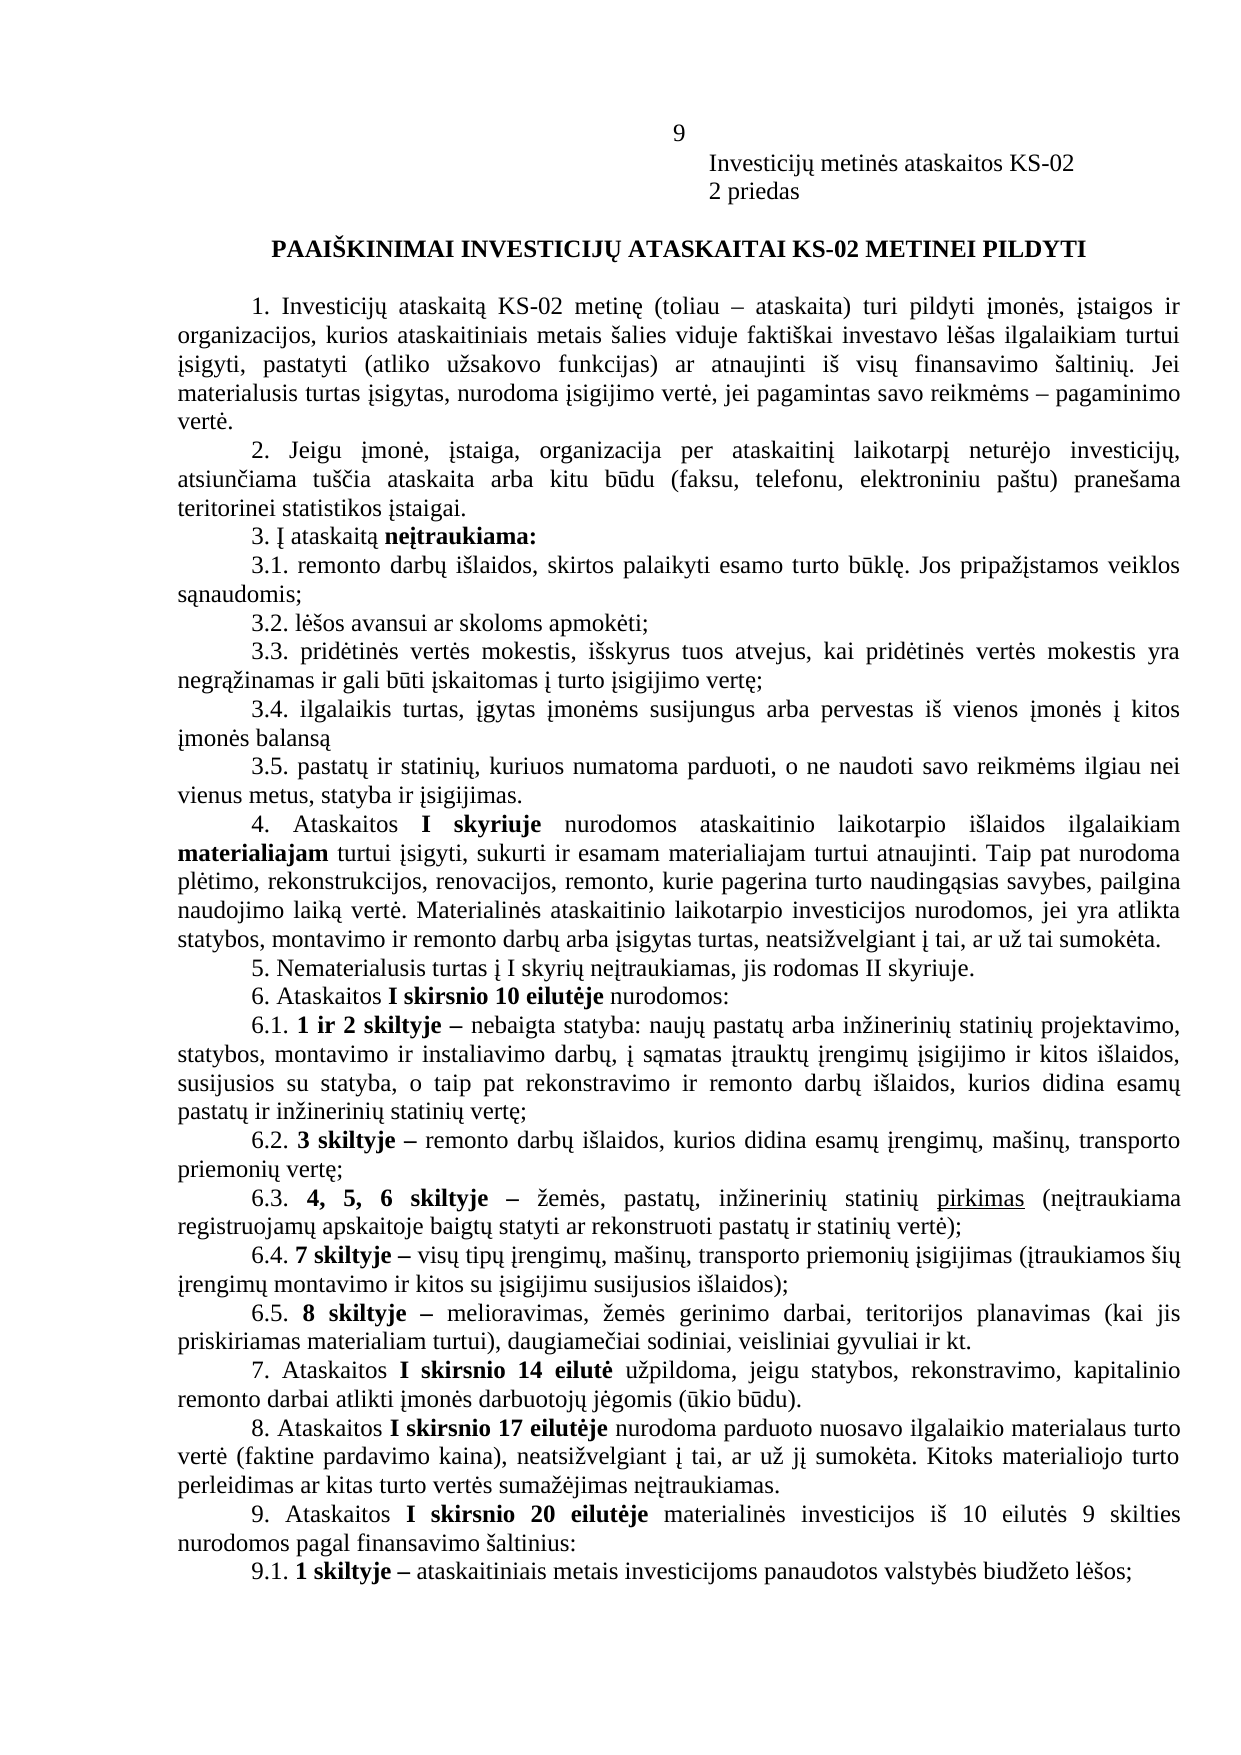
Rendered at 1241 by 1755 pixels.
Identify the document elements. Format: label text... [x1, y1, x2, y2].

text 7. Ataskaitos I skirsnio 14 eilutė užpildoma, jeigu statybos, rekonstravimo, kapitalinio remonto darbai atlikti įmonės darbuotojų jėgomis (ūkio būdu). [177, 1355, 1181, 1413]
text 4. Ataskaitos I skyriuje nurodomos ataskaitinio laikotarpio išlaidos ilgalaikiam materialiajam turtui įsigyti, sukurti ir esamam materialiajam turtui atnaujinti. Taip pat nurodoma plėtimo, rekonstrukcijos, renovacijos, remonto, kurie pagerina turto naudingąsias savybes, pailgina naudojimo laiką vertė. Materialinės ataskaitinio laikotarpio investicijos nurodomos, jei yra atlikta statybos, montavimo ir remonto darbų arba įsigytas turtas, neatsižvelgiant į tai, ar už tai sumokėta. [177, 809, 1181, 953]
text 6.3. 4, 5, 6 skiltyje – žemės, pastatų, inžinerinių statinių pirkimas (neįtraukiama registruojamų apskaitoje baigtų statyti ar rekonstruoti pastatų ir statinių vertė); [177, 1183, 1181, 1240]
text PAAIŠKINIMAI INVESTICIJŲ ATASKAITAI KS-02 METINEI PILDYTI [177, 234, 1181, 263]
text 8. Ataskaitos I skirsnio 17 eilutėje nurodoma parduoto nuosavo ilgalaikio materialaus turto vertė (faktine pardavimo kaina), neatsižvelgiant į tai, ar už jį sumokėta. Kitoks materialiojo turto perleidimas ar kitas turto vertės sumažėjimas neįtraukiamas. [177, 1413, 1181, 1499]
text 6.4. 7 skiltyje – visų tipų įrengimų, mašinų, transporto priemonių įsigijimas (įtraukiamos šių įrengimų montavimo ir kitos su įsigijimu susijusios išlaidos); [177, 1240, 1181, 1298]
text 3. Į ataskaitą neįtraukiama: [177, 521, 1181, 550]
text 3.2. lėšos avansui ar skoloms apmokėti; [177, 608, 1181, 636]
text 6.5. 8 skiltyje – melioravimas, žemės gerinimo darbai, teritorijos planavimas (kai jis priskiriamas materialiam turtui), daugiamečiai sodiniai, veisliniai gyvuliai ir kt. [177, 1298, 1181, 1355]
text 3.5. pastatų ir statinių, kuriuos numatoma parduoti, o ne naudoti savo reikmėms ilgiau nei vienus metus, statyba ir įsigijimas. [177, 751, 1181, 809]
text 3.1. remonto darbų išlaidos, skirtos palaikyti esamo turto būklę. Jos pripažįstamos veiklos sąnaudomis; [177, 550, 1181, 608]
text 2 priedas [177, 176, 1181, 205]
text 6.2. 3 skiltyje – remonto darbų išlaidos, kurios didina esamų įrengimų, mašinų, transporto priemonių vertę; [177, 1125, 1181, 1183]
text 5. Nematerialusis turtas į I skyrių neįtraukiamas, jis rodomas II skyriuje. [177, 953, 1181, 981]
text 3.4. ilgalaikis turtas, įgytas įmonėms susijungus arba pervestas iš vienos įmonės į kitos įmonės balansą [177, 694, 1181, 751]
text 9.1. 1 skiltyje – ataskaitiniais metais investicijoms panaudotos valstybės biudžeto lėšos; [177, 1556, 1181, 1585]
text 6.1. 1 ir 2 skiltyje – nebaigta statyba: naujų pastatų arba inžinerinių statinių projektavimo, statybos, montavimo ir instaliavimo darbų, į sąmatas įtrauktų įrengimų įsigijimo ir kitos išlaidos, susijusios su statyba, o taip pat rekonstravimo ir remonto darbų išlaidos, kurios didina esamų pastatų ir inžinerinių statinių vertę; [177, 1010, 1181, 1125]
text 2. Jeigu įmonė, įstaiga, organizacija per ataskaitinį laikotarpį neturėjo investicijų, atsiunčiama tuščia ataskaita arba kitu būdu (faksu, telefonu, elektroniniu paštu) pranešama teritorinei statistikos įstaigai. [177, 435, 1181, 521]
text Investicijų metinės ataskaitos KS-02 [177, 148, 1181, 176]
text 1. Investicijų ataskaitą KS-02 metinę (toliau – ataskaita) turi pildyti įmonės, įstaigos ir organizacijos, kurios ataskaitiniais metais šalies viduje faktiškai investavo lėšas ilgalaikiam turtui įsigyti, pastatyti (atliko užsakovo funkcijas) ar atnaujinti iš visų finansavimo šaltinių. Jei materialusis turtas įsigytas, nurodoma įsigijimo vertė, jei pagamintas savo reikmėms – pagaminimo vertė. [177, 291, 1181, 435]
text 9. Ataskaitos I skirsnio 20 eilutėje materialinės investicijos iš 10 eilutės 9 skilties nurodomos pagal finansavimo šaltinius: [177, 1499, 1181, 1556]
text 3.3. pridėtinės vertės mokestis, išskyrus tuos atvejus, kai pridėtinės vertės mokestis yra negrąžinamas ir gali būti įskaitomas į turto įsigijimo vertę; [177, 636, 1181, 694]
text 6. Ataskaitos I skirsnio 10 eilutėje nurodomos: [177, 981, 1181, 1010]
